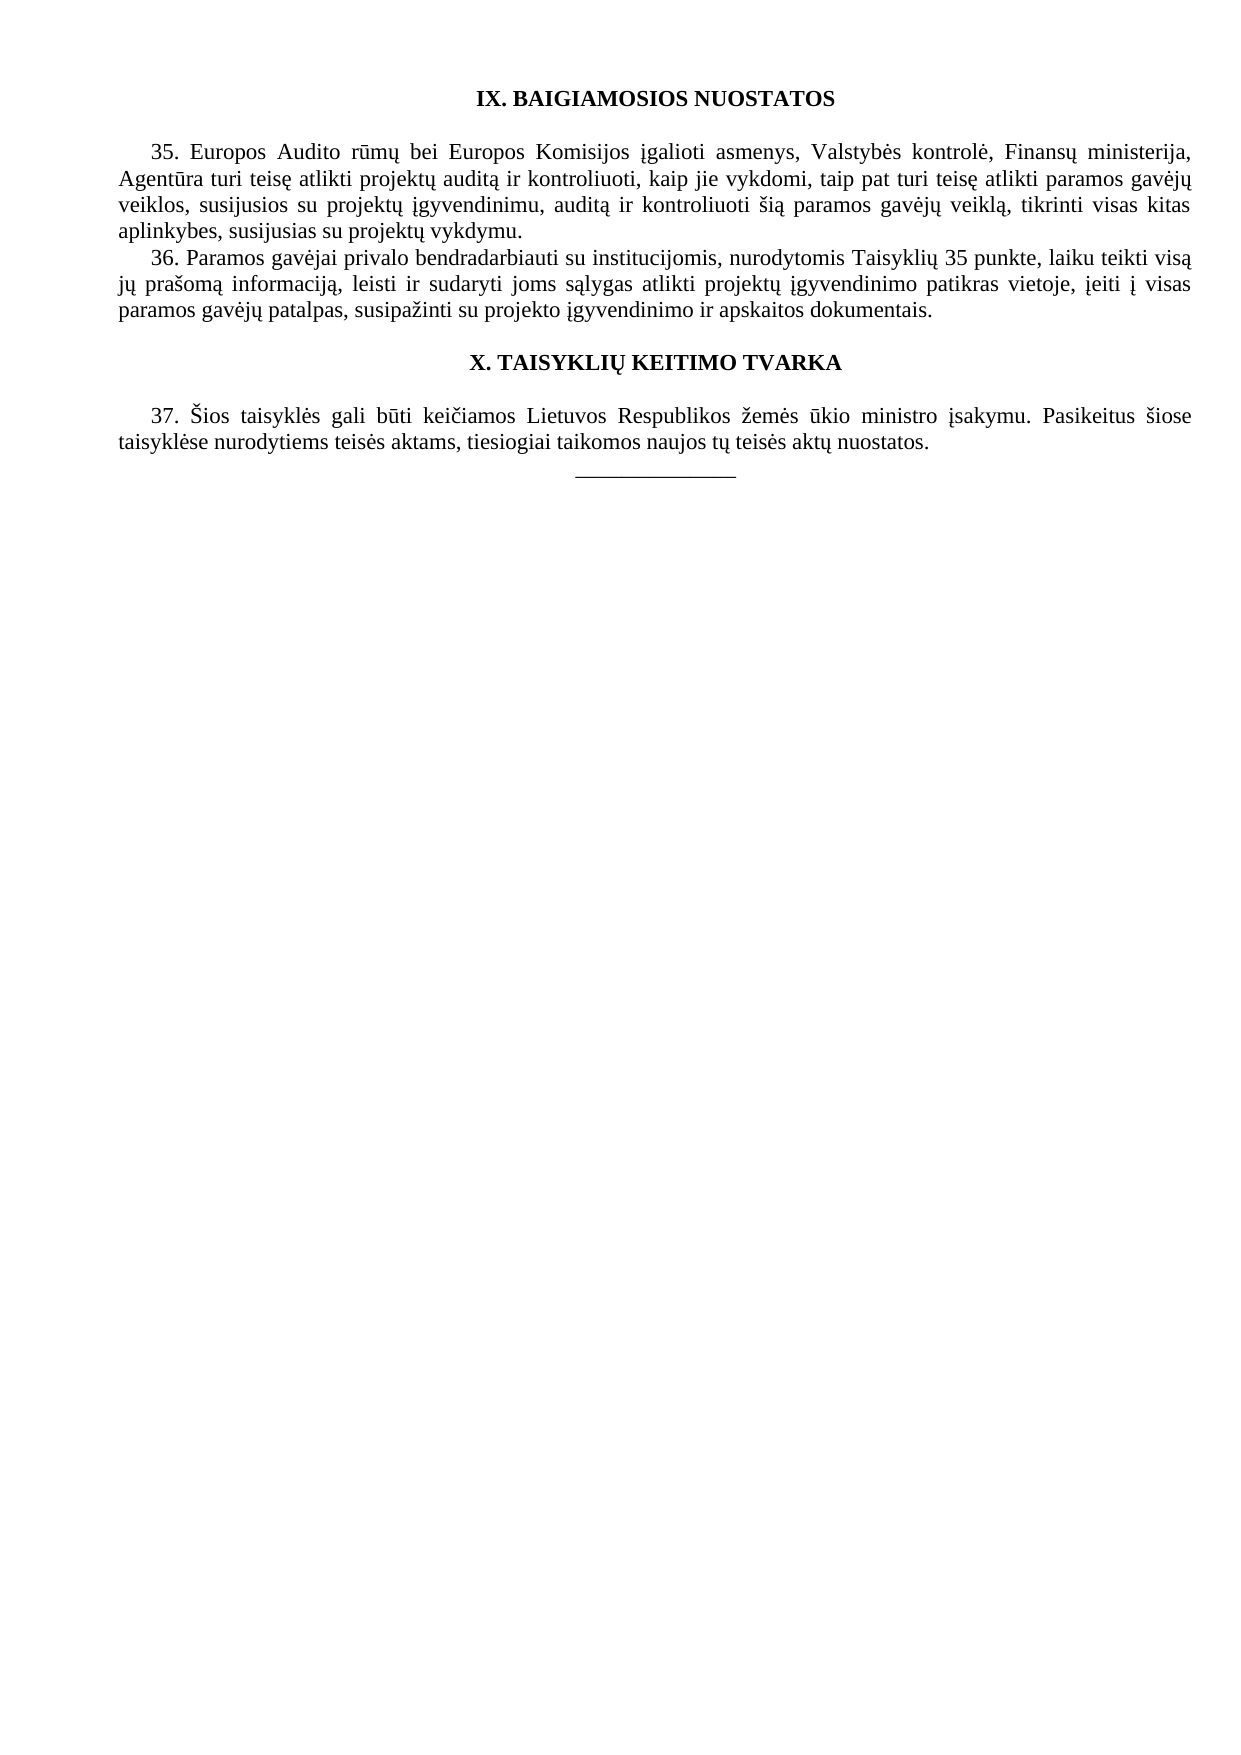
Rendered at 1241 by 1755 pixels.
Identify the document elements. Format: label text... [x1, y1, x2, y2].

text 36. Paramos gavėjai privalo bendradarbiauti su institucijomis, nurodytomis Taisyklių 35 punkte, laiku teikti visą jų prašomą informaciją, leisti ir sudaryti joms sąlygas atlikti projektų įgyvendinimo patikras vietoje, įeiti į visas paramos gavėjų patalpas, susipažinti su projekto įgyvendinimo ir apskaitos dokumentais. [118, 244, 1193, 323]
text IX. BAIGIAMOSIOS NUOSTATOS [118, 86, 1193, 112]
text ______________ [118, 454, 1193, 481]
text X. TAISYKLIŲ KEITIMO TVARKA [118, 349, 1193, 375]
text 35. Europos Audito rūmų bei Europos Komisijos įgalioti asmenys, Valstybės kontrolė, Finansų ministerija, Agentūra turi teisę atlikti projektų auditą ir kontroliuoti, kaip jie vykdomi, taip pat turi teisę atlikti paramos gavėjų veiklos, susijusios su projektų įgyvendinimu, auditą ir kontroliuoti šią paramos gavėjų veiklą, tikrinti visas kitas aplinkybes, susijusias su projektų vykdymu. [118, 138, 1193, 244]
text 37. Šios taisyklės gali būti keičiamos Lietuvos Respublikos žemės ūkio ministro įsakymu. Pasikeitus šiose taisyklėse nurodytiems teisės aktams, tiesiogiai taikomos naujos tų teisės aktų nuostatos. [118, 402, 1193, 454]
